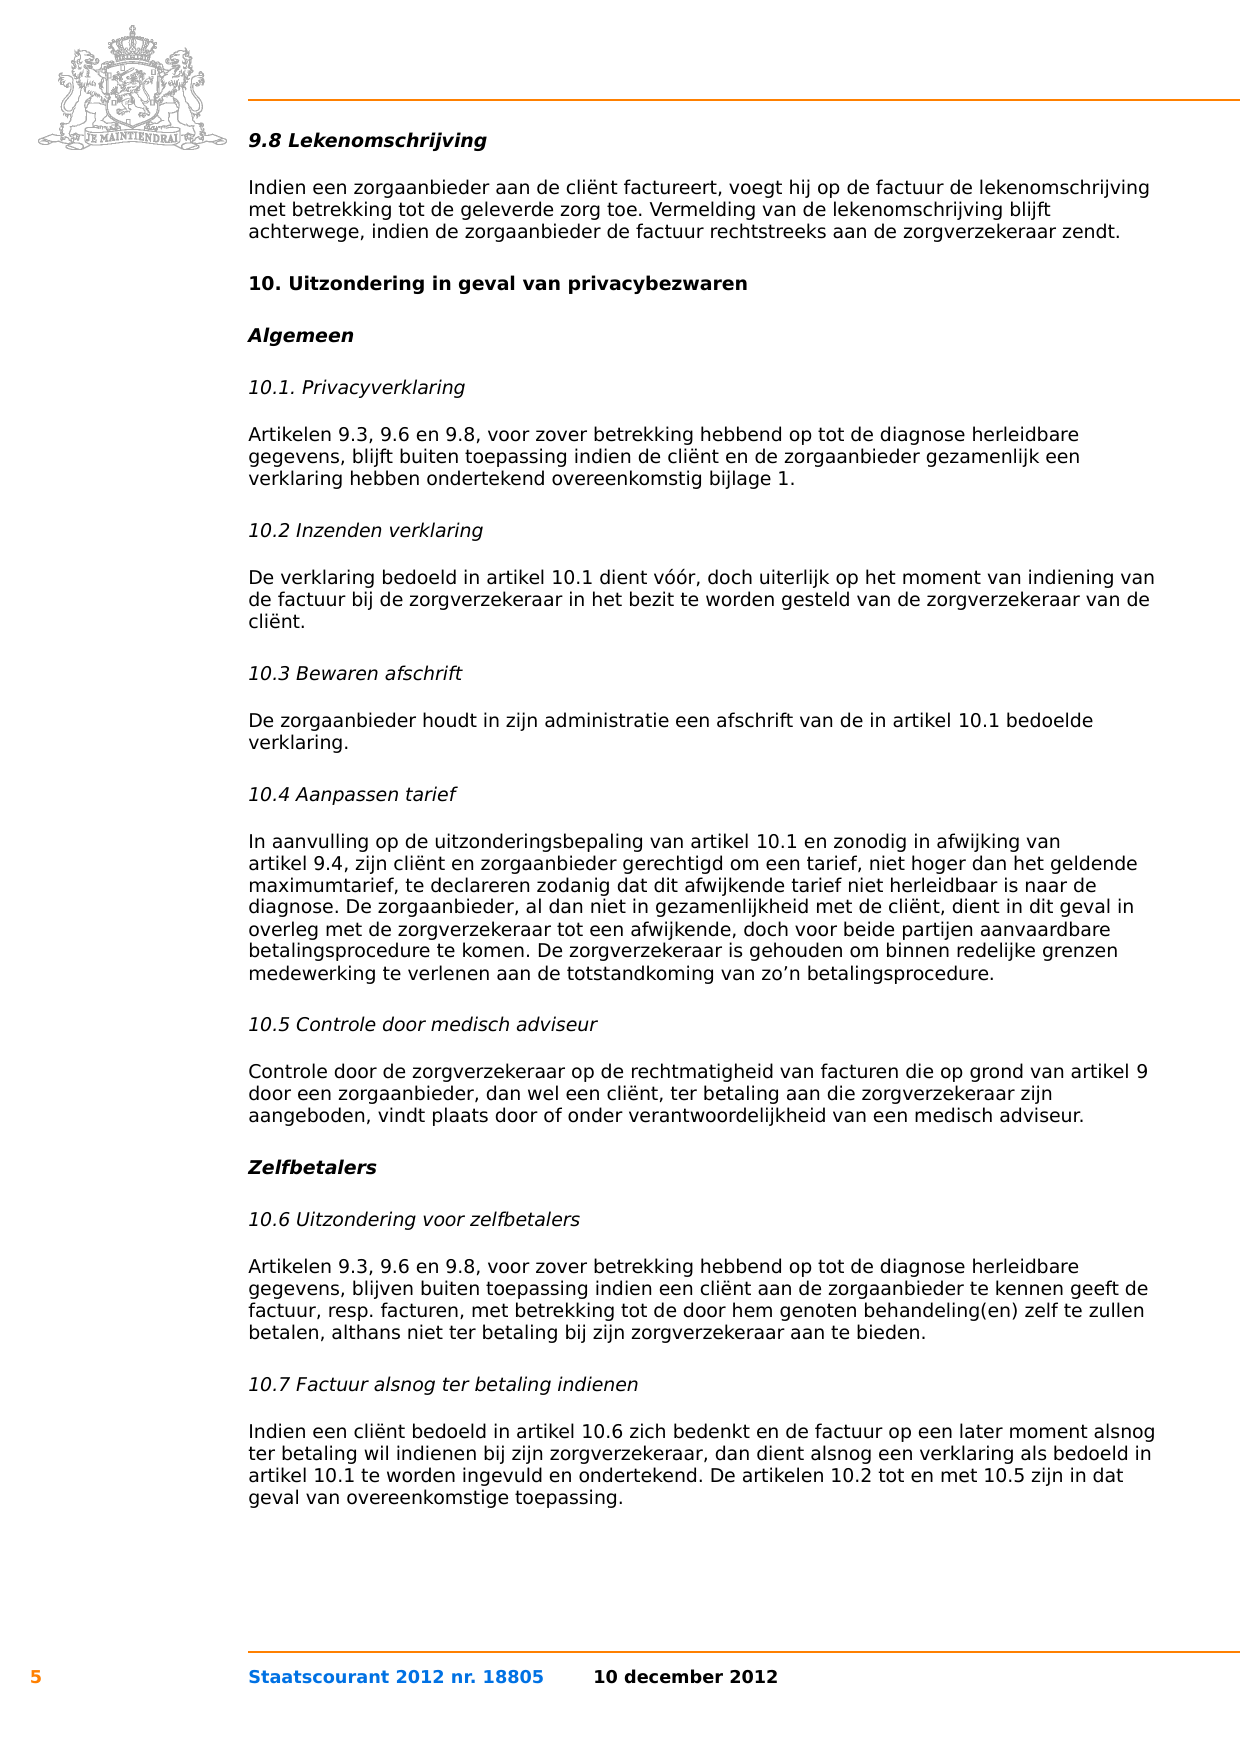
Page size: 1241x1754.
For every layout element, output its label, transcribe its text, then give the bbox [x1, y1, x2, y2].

subtitle 10. Uitzondering in geval van privacybezwaren [248, 273, 1163, 295]
subtitle 10.1. Privacyverklaring [248, 377, 1163, 399]
text De verklaring bedoeld in artikel 10.1 dient vóór, doch uiterlijk op het moment van indiening van de factuur bij de zorgverzekeraar in het bezit te worden gesteld van de zorgverzekeraar van de cliënt. [248, 567, 1163, 633]
text Indien een zorgaanbieder aan de cliënt factureert, voegt hij op de factuur de lekenomschrijving met betrekking tot de geleverde zorg toe. Vermelding van de lekenomschrijving blijft achterwege, indien de zorgaanbieder de factuur rechtstreeks aan de zorgverzekeraar zendt. [248, 177, 1163, 243]
text Controle door de zorgverzekeraar op de rechtmatigheid van facturen die op grond van artikel 9 door een zorgaanbieder, dan wel een cliënt, ter betaling aan die zorgverzekeraar zijn aangeboden, vindt plaats door of onder verantwoordelijkheid van een medisch adviseur. [248, 1061, 1163, 1127]
subtitle 10.5 Controle door medisch adviseur [248, 1014, 1163, 1036]
subtitle 10.2 Inzenden verklaring [248, 520, 1163, 542]
subtitle 9.8 Lekenomschrijving [248, 130, 1163, 152]
subtitle 10.7 Factuur alsnog ter betaling indienen [248, 1374, 1163, 1396]
subtitle 10.4 Aanpassen tarief [248, 783, 1163, 806]
picture [38, 25, 227, 150]
subtitle Algemeen [248, 325, 1163, 347]
text Artikelen 9.3, 9.6 en 9.8, voor zover betrekking hebbend op tot de diagnose herleidbare gegevens, blijft buiten toepassing indien de cliënt en de zorgaanbieder gezamenlijk een verklaring hebben ondertekend overeenkomstig bijlage 1. [248, 424, 1163, 490]
subtitle 10.3 Bewaren afschrift [248, 663, 1163, 684]
text De zorgaanbieder houdt in zijn administratie een afschrift van de in artikel 10.1 bedoelde verklaring. [248, 709, 1163, 753]
subtitle Zelfbetalers [248, 1157, 1163, 1179]
text In aanvulling op de uitzonderingsbepaling van artikel 10.1 en zonodig in afwijking van artikel 9.4, zijn cliënt en zorgaanbieder gerechtigd om een tarief, niet hoger dan het geldende maximumtarief, te declareren zodanig dat dit afwijkende tarief niet herleidbaar is naar de diagnose. De zorgaanbieder, al dan niet in gezamenlijkheid met de cliënt, dient in dit geval in overleg met de zorgverzekeraar tot een afwijkende, doch voor beide partijen aanvaardbare betalingsprocedure te komen. De zorgverzekeraar is gehouden om binnen redelijke grenzen medewerking te verlenen aan de totstandkoming van zo’n betalingsprocedure. [248, 831, 1163, 984]
text Artikelen 9.3, 9.6 en 9.8, voor zover betrekking hebbend op tot de diagnose herleidbare gegevens, blijven buiten toepassing indien een cliënt aan de zorgaanbieder te kennen geeft de factuur, resp. facturen, met betrekking tot de door hem genoten behandeling(en) zelf te zullen betalen, althans niet ter betaling bij zijn zorgverzekeraar aan te bieden. [248, 1256, 1163, 1344]
subtitle 10.6 Uitzondering voor zelfbetalers [248, 1209, 1163, 1231]
text Indien een cliënt bedoeld in artikel 10.6 zich bedenkt en de factuur op een later moment alsnog ter betaling wil indienen bij zijn zorgverzekeraar, dan dient alsnog een verklaring als bedoeld in artikel 10.1 te worden ingevuld en ondertekend. De artikelen 10.2 tot en met 10.5 zijn in dat geval van overeenkomstige toepassing. [248, 1421, 1163, 1509]
